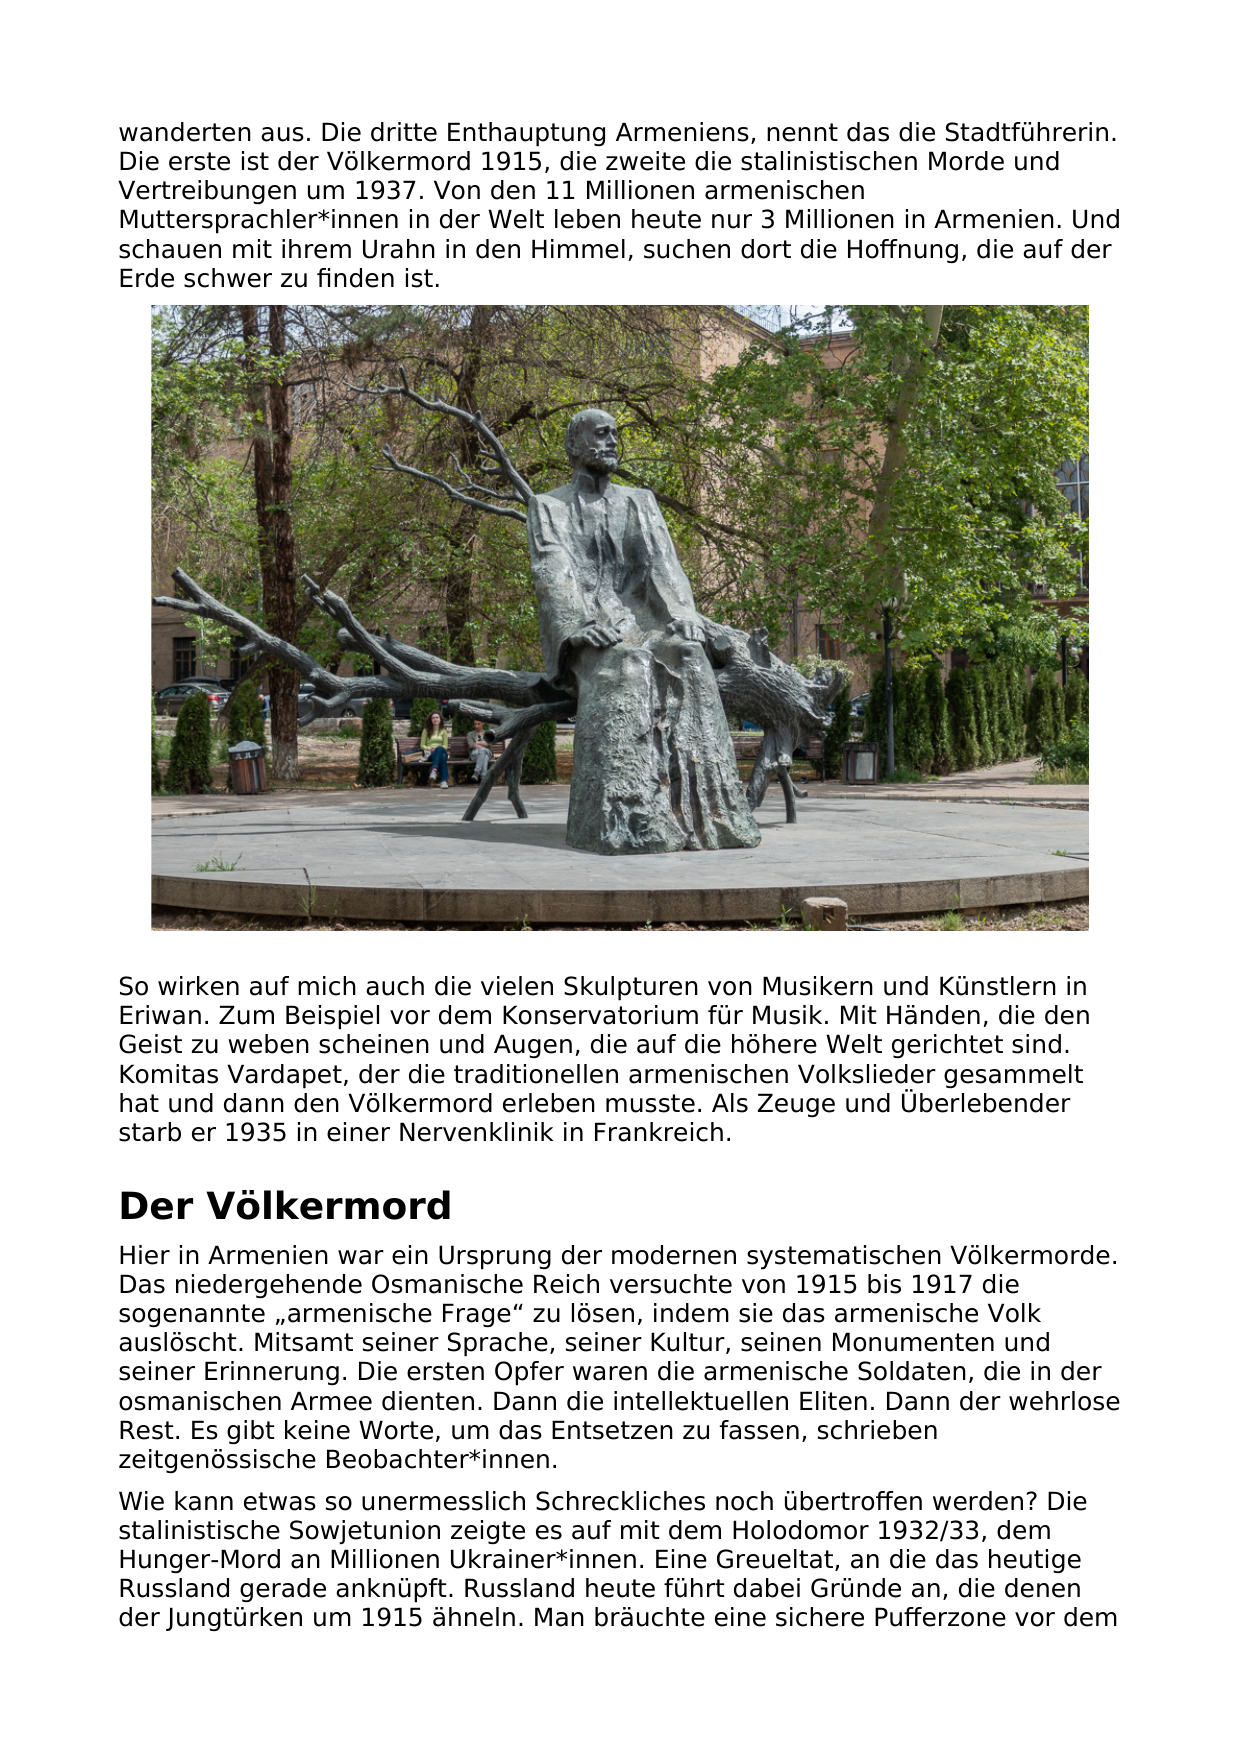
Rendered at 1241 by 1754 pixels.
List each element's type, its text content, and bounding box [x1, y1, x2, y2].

text wanderten aus. Die dritte Enthauptung Armeniens, nennt das die Stadtführerin. Die erste ist der Völkermord 1915, die zweite die stalinistischen Morde und Vertreibungen um 1937. Von den 11 Millionen armenischen Muttersprachler*innen in der Welt leben heute nur 3 Millionen in Armenien. Und schauen mit ihrem Urahn in den Himmel, suchen dort die Hoffnung, die auf der Erde schwer zu finden ist. [118, 118, 1122, 293]
text Wie kann etwas so unermesslich Schreckliches noch übertroffen werden? Die stalinistische Sowjetunion zeigte es auf mit dem Holodomor 1932/33, dem Hunger-Mord an Millionen Ukrainer*innen. Eine Greueltat, an die das heutige Russland gerade anknüpft. Russland heute führt dabei Gründe an, die denen der Jungtürken um 1915 ähneln. Man bräuchte eine sichere Pufferzone vor dem [118, 1487, 1122, 1633]
picture [151, 305, 1089, 931]
subtitle Der Völkermord [118, 1185, 1122, 1228]
text So wirken auf mich auch die vielen Skulpturen von Musikern und Künstlern in Eriwan. Zum Beispiel vor dem Konservatorium für Musik. Mit Händen, die den Geist zu weben scheinen und Augen, die auf die höhere Welt gerichtet sind. Komitas Vardapet, der die traditionellen armenischen Volkslieder gesammelt hat und dann den Völkermord erleben musste. Als Zeuge und Überlebender starb er 1935 in einer Nervenklinik in Frankreich. [118, 972, 1122, 1147]
text Hier in Armenien war ein Ursprung der modernen systematischen Völkermorde. Das niedergehende Osmanische Reich versuchte von 1915 bis 1917 die sogenannte „armenische Frage“ zu lösen, indem sie das armenische Volk auslöscht. Mitsamt seiner Sprache, seiner Kultur, seinen Monumenten und seiner Erinnerung. Die ersten Opfer waren die armenische Soldaten, die in der osmanischen Armee dienten. Dann die intellektuellen Eliten. Dann der wehrlose Rest. Es gibt keine Worte, um das Entsetzen zu fassen, schrieben zeitgenössische Beobachter*innen. [118, 1241, 1122, 1474]
